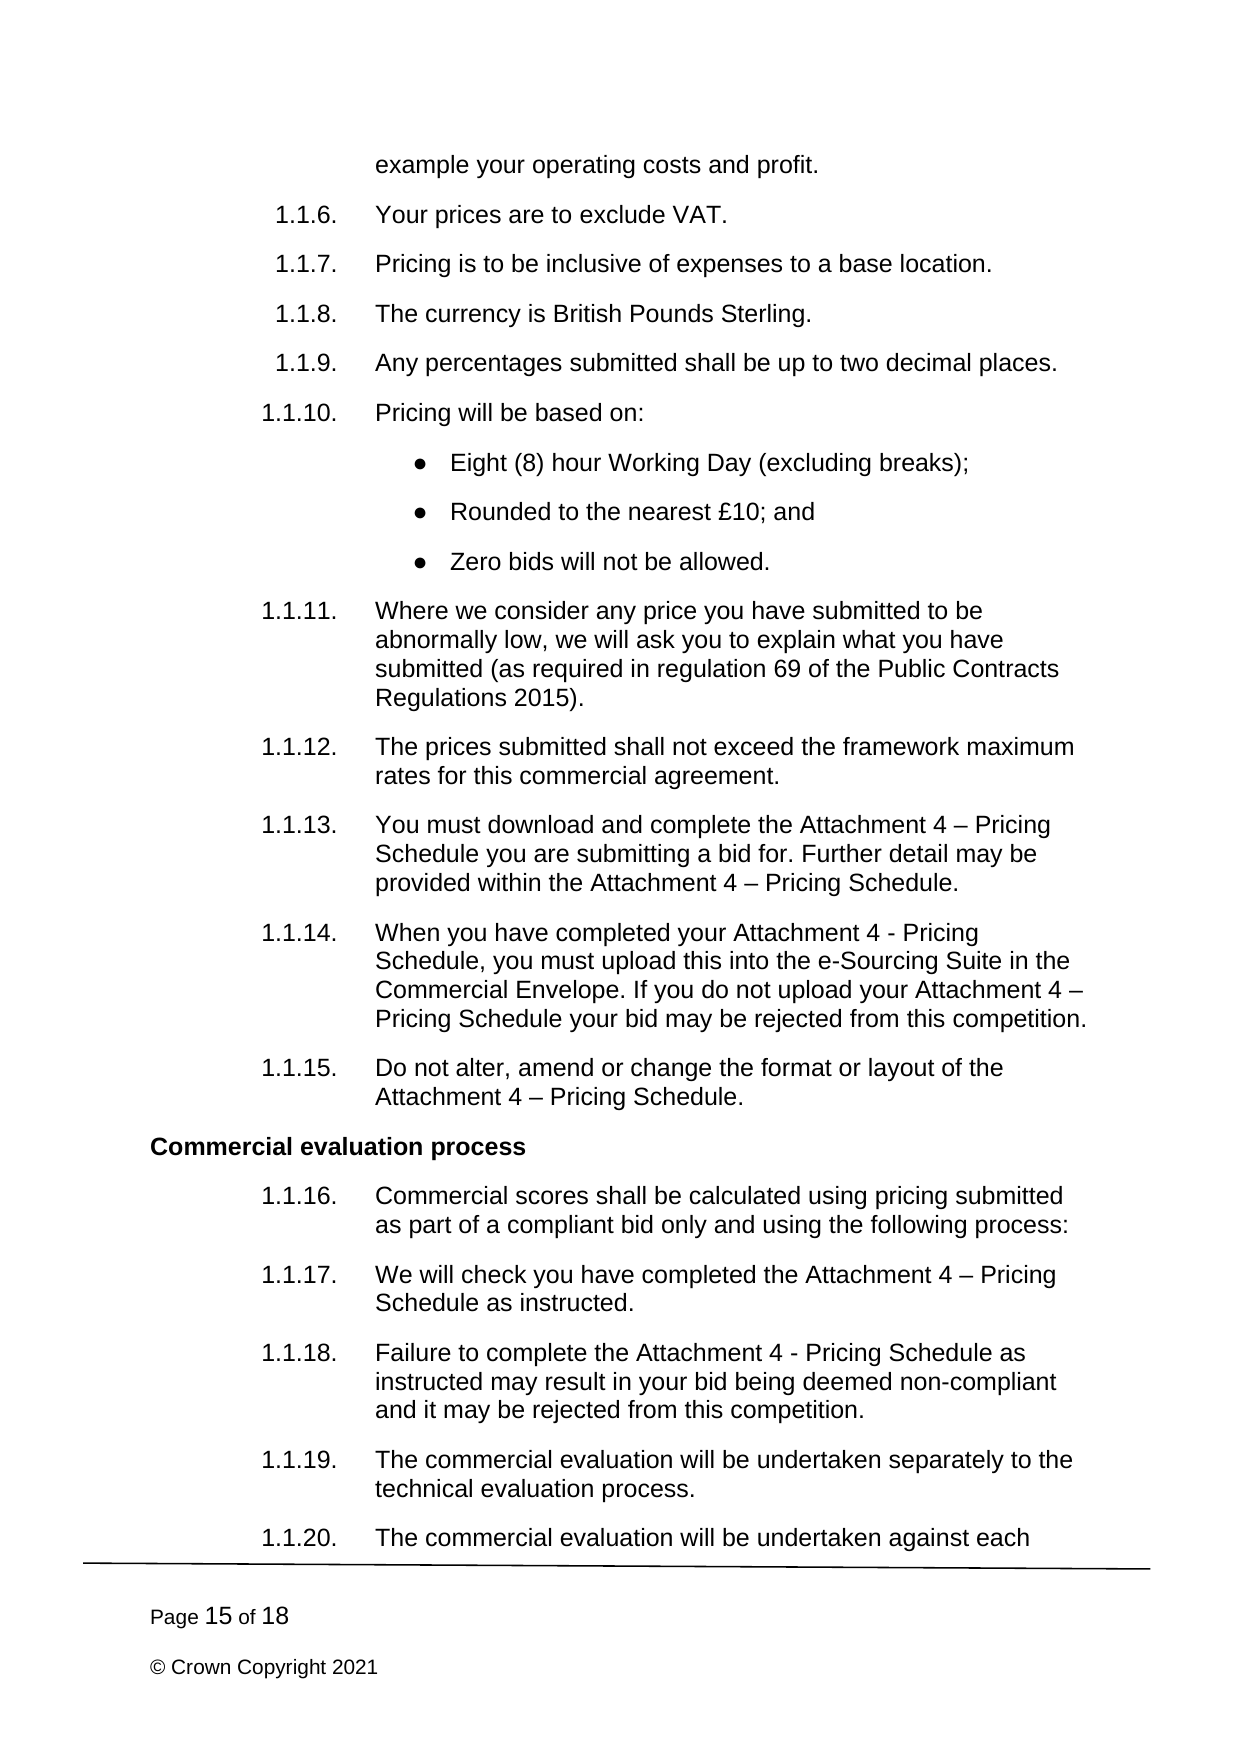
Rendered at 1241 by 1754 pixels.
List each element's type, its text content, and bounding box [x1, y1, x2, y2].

list Your prices are to exclude VAT. [337, 199, 1090, 228]
list Failure to complete the Attachment 4 - Pricing Schedule as instructed may result in your bid being deemed non-compliant and it may be rejected from this competition. [337, 1338, 1090, 1424]
list Eight (8) hour Working Day (excluding breaks); [412, 447, 1090, 476]
list You must download and complete the Attachment 4 – Pricing Schedule you are submitting a bid for. Further detail may be provided within the Attachment 4 – Pricing Schedule. [337, 810, 1090, 897]
list The commercial evaluation will be undertaken against each [337, 1523, 1090, 1552]
list When you have completed your Attachment 4 - Pricing Schedule, you must upload this into the e-Sourcing Suite in the Commercial Envelope. If you do not upload your Attachment 4 – Pricing Schedule your bid may be rejected from this competition. [337, 917, 1090, 1032]
list We will check you have completed the Attachment 4 – Pricing Schedule as instructed. [337, 1259, 1090, 1317]
list Do not alter, amend or change the format or layout of the Attachment 4 – Pricing Schedule. [337, 1053, 1090, 1111]
list The prices submitted shall not exceed the framework maximum rates for this commercial agreement. [337, 732, 1090, 789]
text Commercial evaluation process [150, 1132, 1090, 1160]
list Any percentages submitted shall be up to two decimal places. [337, 348, 1090, 377]
list Pricing is to be inclusive of expenses to a base location. [337, 249, 1090, 278]
list Rounded to the nearest £10; and [412, 497, 1090, 526]
list Pricing will be based on: [337, 398, 1090, 427]
list Zero bids will not be allowed. [412, 547, 1090, 575]
list The commercial evaluation will be undertaken separately to the technical evaluation process. [337, 1445, 1090, 1502]
list The currency is British Pounds Sterling. [337, 299, 1090, 327]
list Commercial scores shall be calculated using pricing submitted as part of a compliant bid only and using the following process: [337, 1181, 1090, 1239]
list example your operating costs and profit. [337, 150, 1090, 179]
list Where we consider any price you have submitted to be abnormally low, we will ask you to explain what you have submitted (as required in regulation 69 of the Public Contracts Regulations 2015). [337, 596, 1090, 711]
